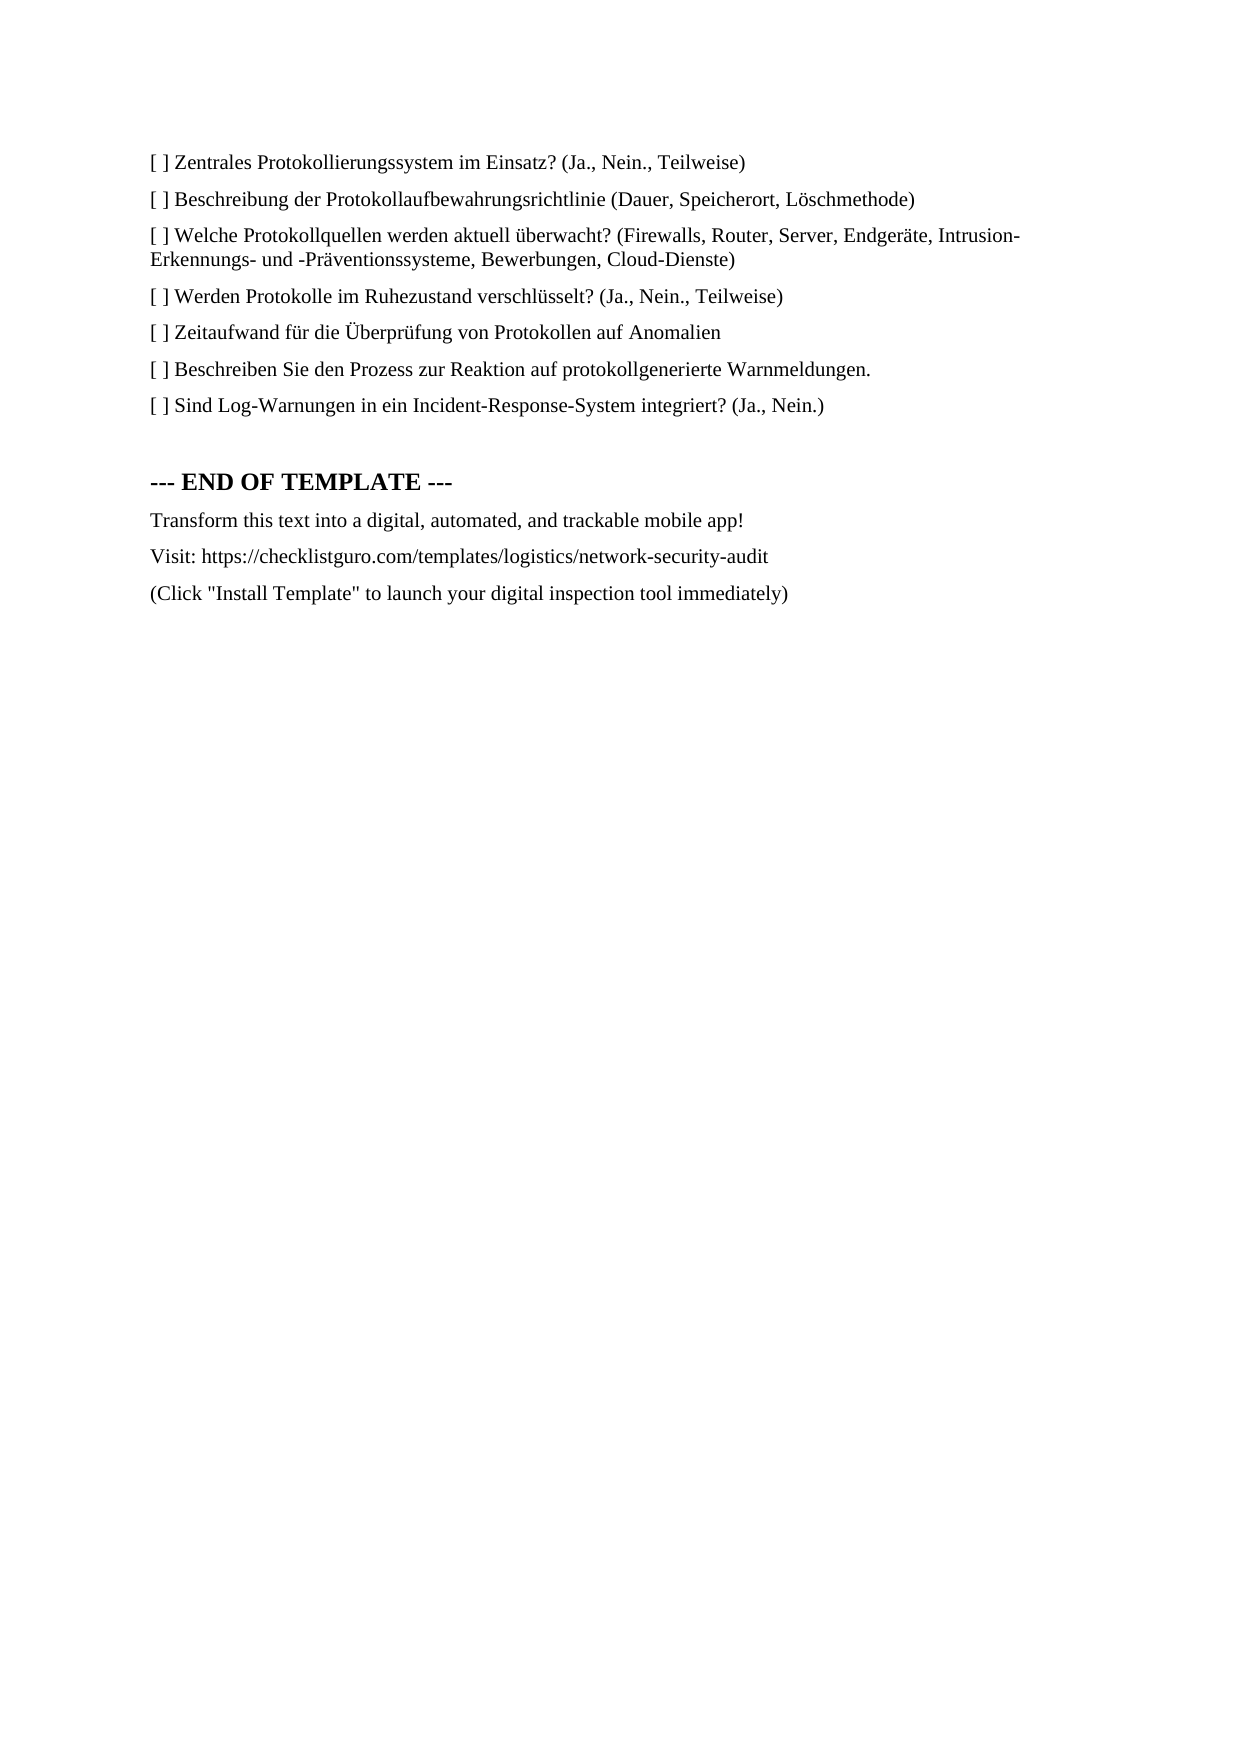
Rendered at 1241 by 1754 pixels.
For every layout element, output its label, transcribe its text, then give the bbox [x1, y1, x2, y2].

text [ ] Welche Protokollquellen werden aktuell überwacht? (Firewalls, Router, Server, Endgeräte, Intrusion-Erkennungs- und -Präventionssysteme, Bewerbungen, Cloud-Dienste) [150, 223, 1090, 271]
text Visit: https://checklistguro.com/templates/logistics/network-security-audit [150, 544, 1090, 568]
text --- END OF TEMPLATE --- [150, 467, 1090, 495]
text [ ] Zeitaufwand für die Überprüfung von Protokollen auf Anomalien [150, 320, 1090, 344]
text Transform this text into a digital, automated, and trackable mobile app! [150, 508, 1090, 532]
text [ ] Zentrales Protokollierungssystem im Einsatz? (Ja., Nein., Teilweise) [150, 150, 1090, 174]
text [ ] Beschreiben Sie den Prozess zur Reaktion auf protokollgenerierte Warnmeldungen. [150, 357, 1090, 381]
text [ ] Beschreibung der Protokollaufbewahrungsrichtlinie (Dauer, Speicherort, Löschmethode) [150, 187, 1090, 211]
text [ ] Sind Log-Warnungen in ein Incident-Response-System integriert? (Ja., Nein.) [150, 393, 1090, 417]
text [ ] Werden Protokolle im Ruhezustand verschlüsselt? (Ja., Nein., Teilweise) [150, 284, 1090, 308]
text (Click "Install Template" to launch your digital inspection tool immediately) [150, 581, 1090, 605]
